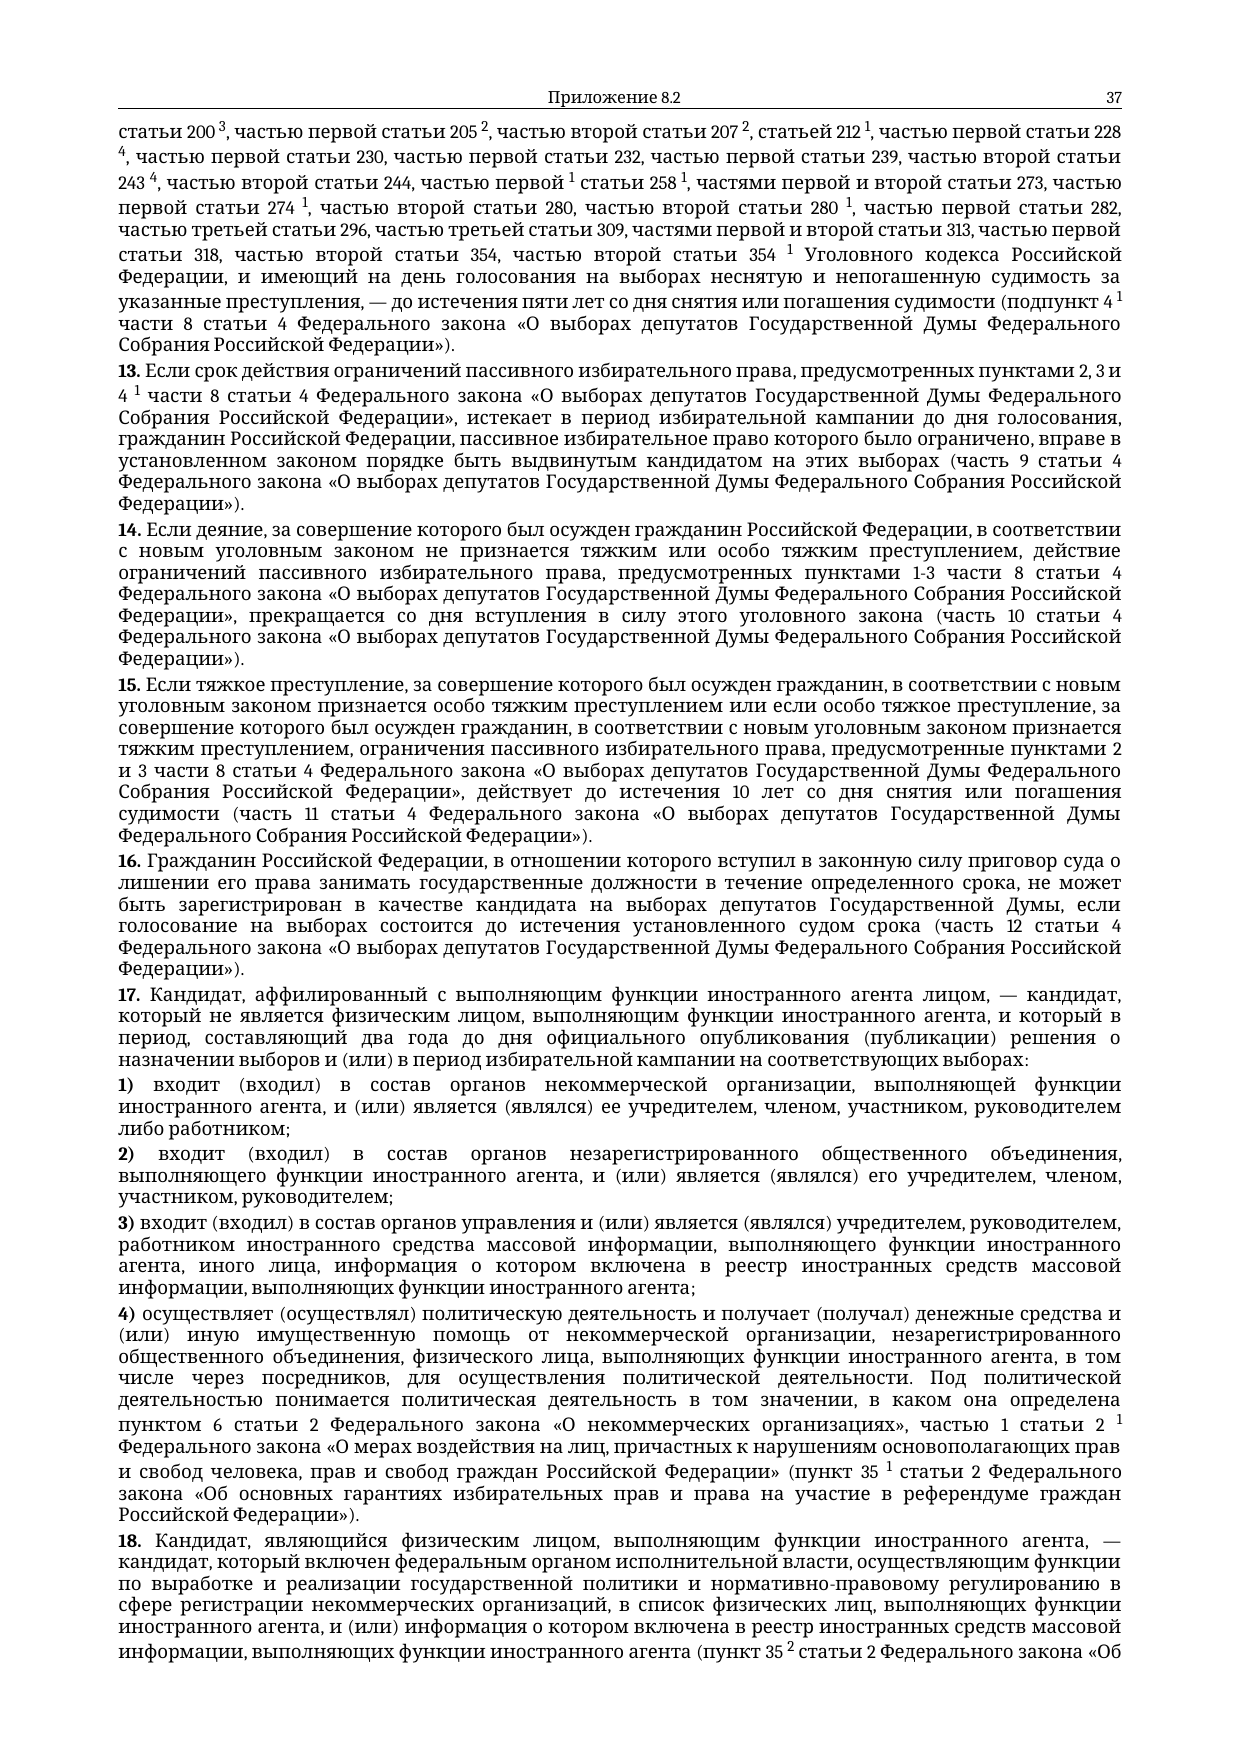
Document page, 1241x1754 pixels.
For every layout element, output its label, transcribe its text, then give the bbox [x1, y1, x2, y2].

text 17. Кандидат, аффилированный с выполняющим функции иностранного агента лицом, — кандидат, который не является физическим лицом, выполняющим функции иностранного агента, и который в период, составляющий два года до дня официального опубликования (публикации) решения о назначении выборов и (или) в период избирательной кампании на соответствующих выборах: [118, 984, 1122, 1071]
text 1) входит (входил) в состав органов некоммерческой организации, выполняющей функции иностранного агента, и (или) является (являлся) ее учредителем, членом, участником, руководителем либо работником; [118, 1075, 1122, 1139]
text 18. Кандидат, являющийся физическим лицом, выполняющим функции иностранного агента, — кандидат, который включен федеральным органом исполнительной власти, осуществляющим функции по выработке и реализации государственной политики и нормативно-правовому регулированию в сфере регистрации некоммерческих организаций, в список физических лиц, выполняющих функции иностранного агента, и (или) информация о котором включена в реестр иностранных средств массовой информации, выполняющих функции иностранного агента (пункт 35 2 статьи 2 Федерального закона «Об [118, 1530, 1122, 1663]
text 4) осуществляет (осуществлял) политическую деятельность и получает (получал) денежные средства и (или) иную имущественную помощь от некоммерческой организации, незарегистрированного общественного объединения, физического лица, выполняющих функции иностранного агента, в том числе через посредников, для осуществления политической деятельности. Под политической деятельностью понимается политическая деятельность в том значении, в каком она определена пунктом 6 статьи 2 Федерального закона «О некоммерческих организациях», частью 1 статьи 2 1 Федерального закона «О мерах воздействия на лиц, причастных к нарушениям основополагающих прав и свобод человека, прав и свобод граждан Российской Федерации» (пункт 35 1 статьи 2 Федерального закона «Об основных гарантиях избирательных прав и права на участие в референдуме граждан Российской Федерации»). [118, 1303, 1122, 1526]
text 2) входит (входил) в состав органов незарегистрированного общественного объединения, выполняющего функции иностранного агента, и (или) является (являлся) его учредителем, членом, участником, руководителем; [118, 1144, 1122, 1208]
text 14. Если деяние, за совершение которого был осужден гражданин Российской Федерации, в соответствии с новым уголовным законом не признается тяжким или особо тяжким преступлением, действие ограничений пассивного избирательного права, предусмотренных пунктами 1-3 части 8 статьи 4 Федерального закона «О выборах депутатов Государственной Думы Федерального Собрания Российской Федерации», прекращается со дня вступления в силу этого уголовного закона (часть 10 статьи 4 Федерального закона «О выборах депутатов Государственной Думы Федерального Собрания Российской Федерации»). [118, 519, 1122, 670]
text статьи 200 3, частью первой статьи 205 2, частью второй статьи 207 2, статьей 212 1, частью первой статьи 228 4, частью первой статьи 230, частью первой статьи 232, частью первой статьи 239, частью второй статьи 243 4, частью второй статьи 244, частью первой 1 статьи 258 1, частями первой и второй статьи 273, частью первой статьи 274 1, частью второй статьи 280, частью второй статьи 280 1, частью первой статьи 282, частью третьей статьи 296, частью третьей статьи 309, частями первой и второй статьи 313, частью первой статьи 318, частью второй статьи 354, частью второй статьи 354 1 Уголовного кодекса Российской Федерации, и имеющий на день голосования на выборах неснятую и непогашенную судимость за указанные преступления, — до истечения пяти лет со дня снятия или погашения судимости (подпункт 4 1 части 8 статьи 4 Федерального закона «О выборах депутатов Государственной Думы Федерального Собрания Российской Федерации»). [118, 118, 1122, 356]
text 3) входит (входил) в состав органов управления и (или) является (являлся) учредителем, руководителем, работником иностранного средства массовой информации, выполняющего функции иностранного агента, иного лица, информация о котором включена в реестр иностранных средств массовой информации, выполняющих функции иностранного агента; [118, 1213, 1122, 1299]
text 16. Гражданин Российской Федерации, в отношении которого вступил в законную силу приговор суда о лишении его права занимать государственные должности в течение определенного срока, не может быть зарегистрирован в качестве кандидата на выборах депутатов Государственной Думы, если голосование на выборах состоится до истечения установленного судом срока (часть 12 статьи 4 Федерального закона «О выборах депутатов Государственной Думы Федерального Собрания Российской Федерации»). [118, 851, 1122, 980]
text 13. Если срок действия ограничений пассивного избирательного права, предусмотренных пунктами 2, 3 и 4 1 части 8 статьи 4 Федерального закона «О выборах депутатов Государственной Думы Федерального Собрания Российской Федерации», истекает в период избирательной кампании до дня голосования, гражданин Российской Федерации, пассивное избирательное право которого было ограничено, вправе в установленном законом порядке быть выдвинутым кандидатом на этих выборах (часть 9 статьи 4 Федерального закона «О выборах депутатов Государственной Думы Федерального Собрания Российской Федерации»). [118, 360, 1122, 515]
text 15. Если тяжкое преступление, за совершение которого был осужден гражданин, в соответствии с новым уголовным законом признается особо тяжким преступлением или если особо тяжкое преступление, за совершение которого был осужден гражданин, в соответствии с новым уголовным законом признается тяжким преступлением, ограничения пассивного избирательного права, предусмотренные пунктами 2 и 3 части 8 статьи 4 Федерального закона «О выборах депутатов Государственной Думы Федерального Собрания Российской Федерации», действует до истечения 10 лет со дня снятия или погашения судимости (часть 11 статьи 4 Федерального закона «О выборах депутатов Государственной Думы Федерального Собрания Российской Федерации»). [118, 674, 1122, 847]
